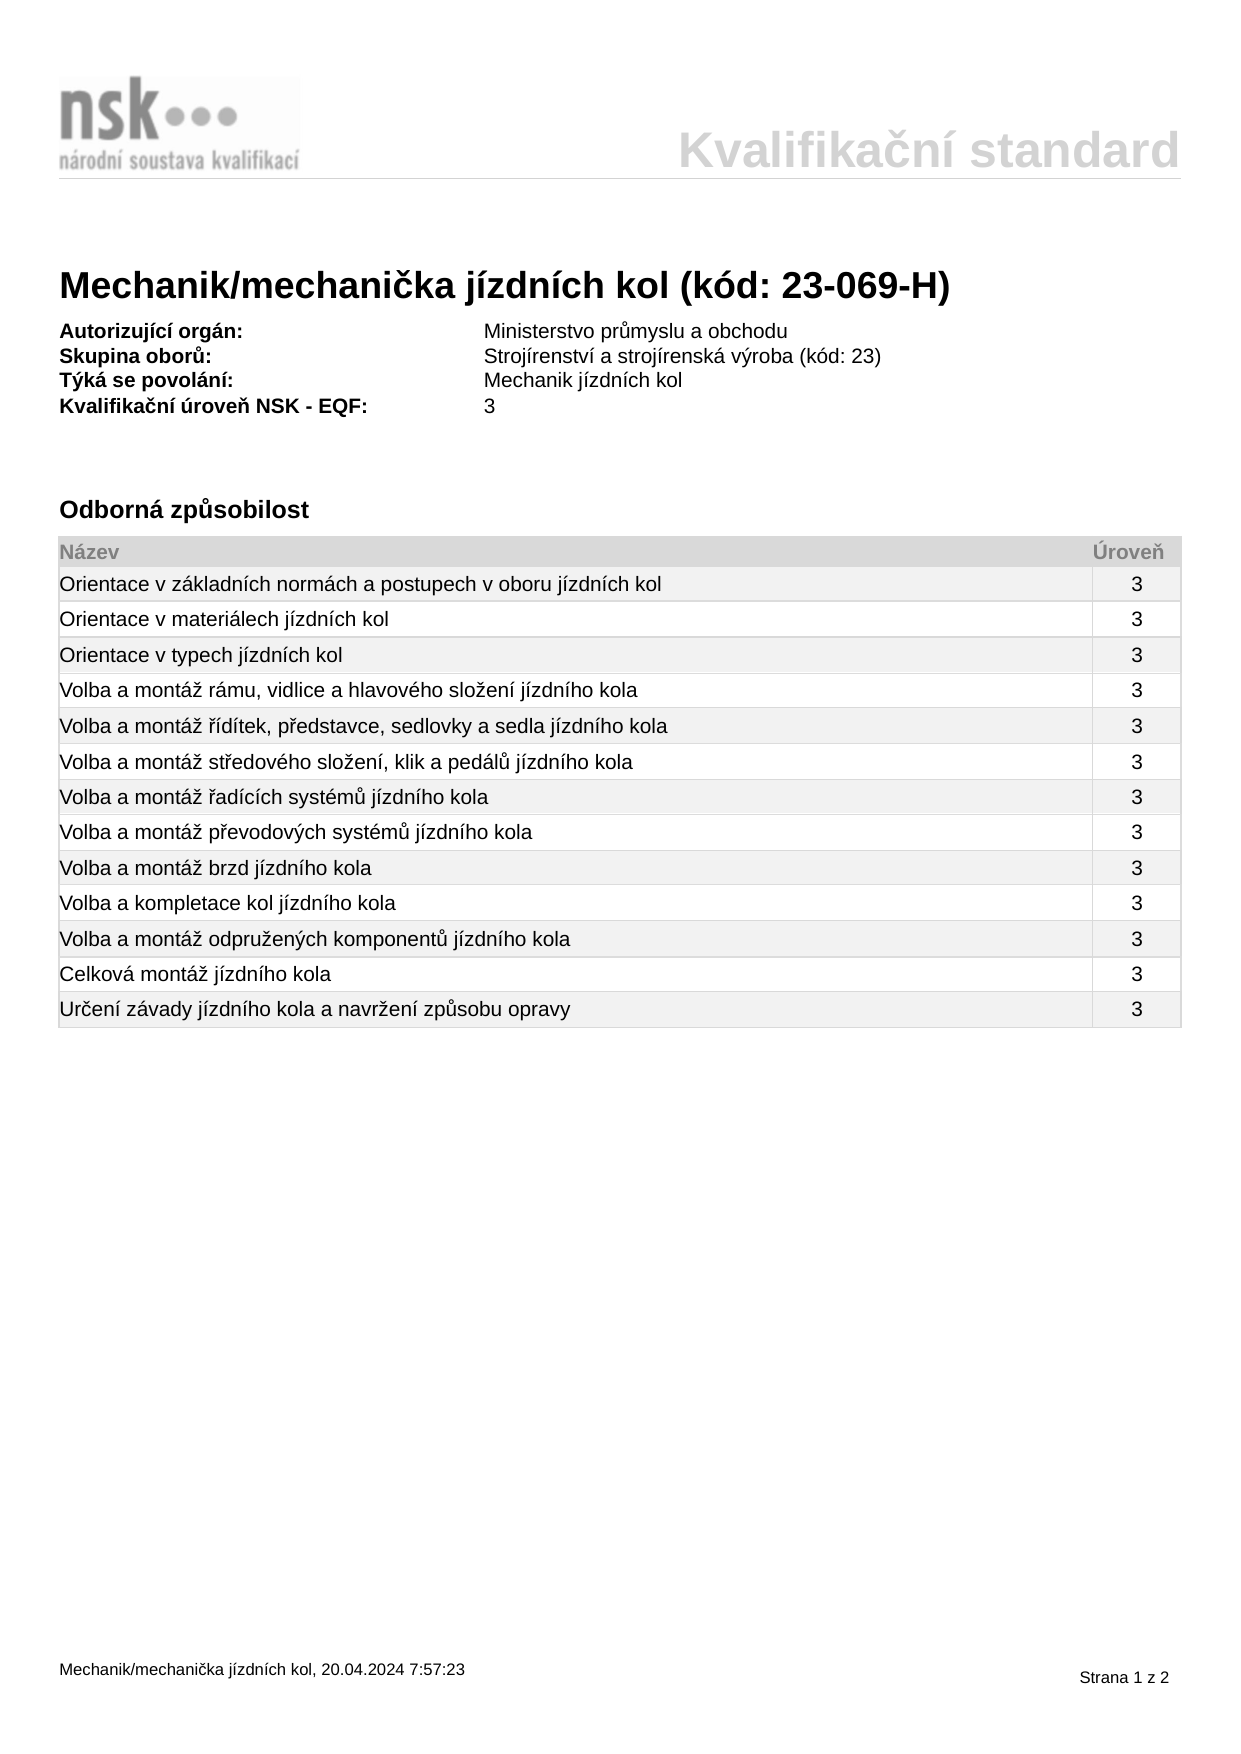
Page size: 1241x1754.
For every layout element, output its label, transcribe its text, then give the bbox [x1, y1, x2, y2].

table_cell 3 [1093, 602, 1180, 636]
table_cell [1169, 418, 1181, 489]
table_cell [1093, 1493, 1169, 1659]
table_cell [59, 1493, 483, 1659]
table_cell Mechanik jízdních kol [484, 368, 1181, 393]
table_cell [862, 1493, 1093, 1659]
table_cell 3 [1093, 921, 1180, 956]
table_cell Volba a montáž řídítek, představce, sedlovky a sedla jízdního kola [60, 708, 1092, 743]
table_cell [59, 1327, 483, 1493]
table_cell [59, 524, 483, 536]
table_cell [620, 1028, 626, 1327]
table_cell Volba a montáž rámu, vidlice a hlavového složení jízdního kola [60, 674, 1092, 707]
table_cell [620, 418, 626, 489]
table_cell [626, 524, 862, 536]
table_cell [626, 1327, 862, 1493]
table_cell 3 [1093, 744, 1180, 779]
table_cell [59, 172, 483, 178]
table_cell [59, 307, 483, 319]
table_cell Strana 1 z 2 [862, 1660, 1169, 1696]
table_cell [484, 1327, 620, 1493]
table_cell Orientace v materiálech jízdních kol [60, 602, 1092, 636]
table_cell Volba a kompletace kol jízdního kola [60, 885, 1092, 920]
table_cell Skupina oborů: [59, 344, 483, 368]
table_cell Kvalifikační úroveň NSK - EQF: [59, 394, 483, 417]
table_cell [484, 1493, 620, 1659]
table_header [621, 59, 626, 172]
table_cell [626, 307, 862, 319]
table_cell 3 [1093, 674, 1180, 707]
table_cell Volba a montáž odpružených komponentů jízdního kola [60, 921, 1092, 956]
table_cell [862, 1327, 1093, 1493]
table_cell [484, 172, 620, 178]
table_cell [1093, 418, 1169, 489]
table_cell 3 [484, 394, 1181, 417]
table_cell [484, 1028, 620, 1327]
table_cell [862, 307, 1093, 319]
table_cell [626, 1493, 862, 1659]
table_cell [1169, 1327, 1181, 1493]
table_cell [620, 1493, 626, 1659]
table_cell [484, 418, 620, 489]
table_cell Mechanik/mechanička jízdních kol (kód: 23-069-H) [59, 224, 1181, 307]
table_cell [1169, 1028, 1181, 1327]
table_cell 3 [1093, 885, 1180, 920]
table_cell Orientace v typech jízdních kol [60, 638, 1092, 672]
table_cell 3 [1093, 567, 1180, 600]
table_cell Týká se povolání: [59, 368, 483, 392]
table_cell [1169, 1660, 1181, 1696]
table_cell 3 [1093, 780, 1180, 813]
table_cell [1093, 307, 1169, 319]
table_cell Odborná způsobilost [59, 489, 1181, 524]
table_cell Mechanik/mechanička jízdních kol, 20.04.2024 7:57:23 [59, 1660, 862, 1696]
table_cell [620, 307, 626, 319]
table_cell [626, 418, 862, 489]
table_cell [484, 196, 620, 224]
table_cell [1093, 1327, 1169, 1493]
table_cell 3 [1093, 708, 1180, 743]
table_cell [59, 418, 483, 489]
table_cell [1169, 524, 1181, 536]
table_cell Autorizující orgán: [59, 319, 483, 343]
table_header Kvalifikační standard [626, 59, 1181, 178]
table_cell [59, 179, 1181, 196]
table_cell Úroveň [1093, 537, 1180, 566]
table_cell [862, 196, 1093, 224]
table_cell Určení závady jízdního kola a navržení způsobu opravy [60, 992, 1092, 1027]
table_cell Volba a montáž brzd jízdního kola [60, 851, 1092, 884]
table_cell 3 [1093, 992, 1180, 1027]
table_cell [1093, 524, 1169, 536]
table_cell Volba a montáž převodových systémů jízdního kola [60, 815, 1092, 849]
table_cell [620, 524, 626, 536]
picture [58, 59, 621, 172]
table_cell 3 [1093, 815, 1180, 849]
table_cell [484, 524, 620, 536]
table_cell [484, 307, 620, 319]
table_cell [1093, 1028, 1169, 1327]
table_cell Orientace v základních normách a postupech v oboru jízdních kol [60, 567, 1092, 600]
table_cell [626, 1028, 862, 1327]
table_cell [1169, 196, 1181, 224]
table_cell [59, 1028, 483, 1327]
table_cell Volba a montáž středového složení, klik a pedálů jízdního kola [60, 744, 1092, 779]
table_cell [862, 524, 1093, 536]
table_cell Celková montáž jízdního kola [60, 958, 1092, 991]
table_cell 3 [1093, 851, 1180, 884]
table_cell [626, 196, 862, 224]
table_cell [1169, 1493, 1181, 1659]
table_cell 3 [1093, 958, 1180, 991]
table_cell [862, 418, 1093, 489]
table_cell Volba a montáž řadících systémů jízdního kola [60, 780, 1092, 813]
table_cell [862, 1028, 1093, 1327]
table_cell [620, 1327, 626, 1493]
table_cell Strojírenství a strojírenská výroba (kód: 23) [484, 344, 1181, 368]
table_cell [59, 196, 483, 224]
table_cell [1093, 196, 1169, 224]
table_cell Ministerstvo průmyslu a obchodu [484, 319, 1181, 344]
table_cell [620, 196, 626, 224]
table_cell 3 [1093, 638, 1180, 672]
table_cell [1169, 307, 1181, 319]
table_cell Název [60, 537, 1092, 566]
